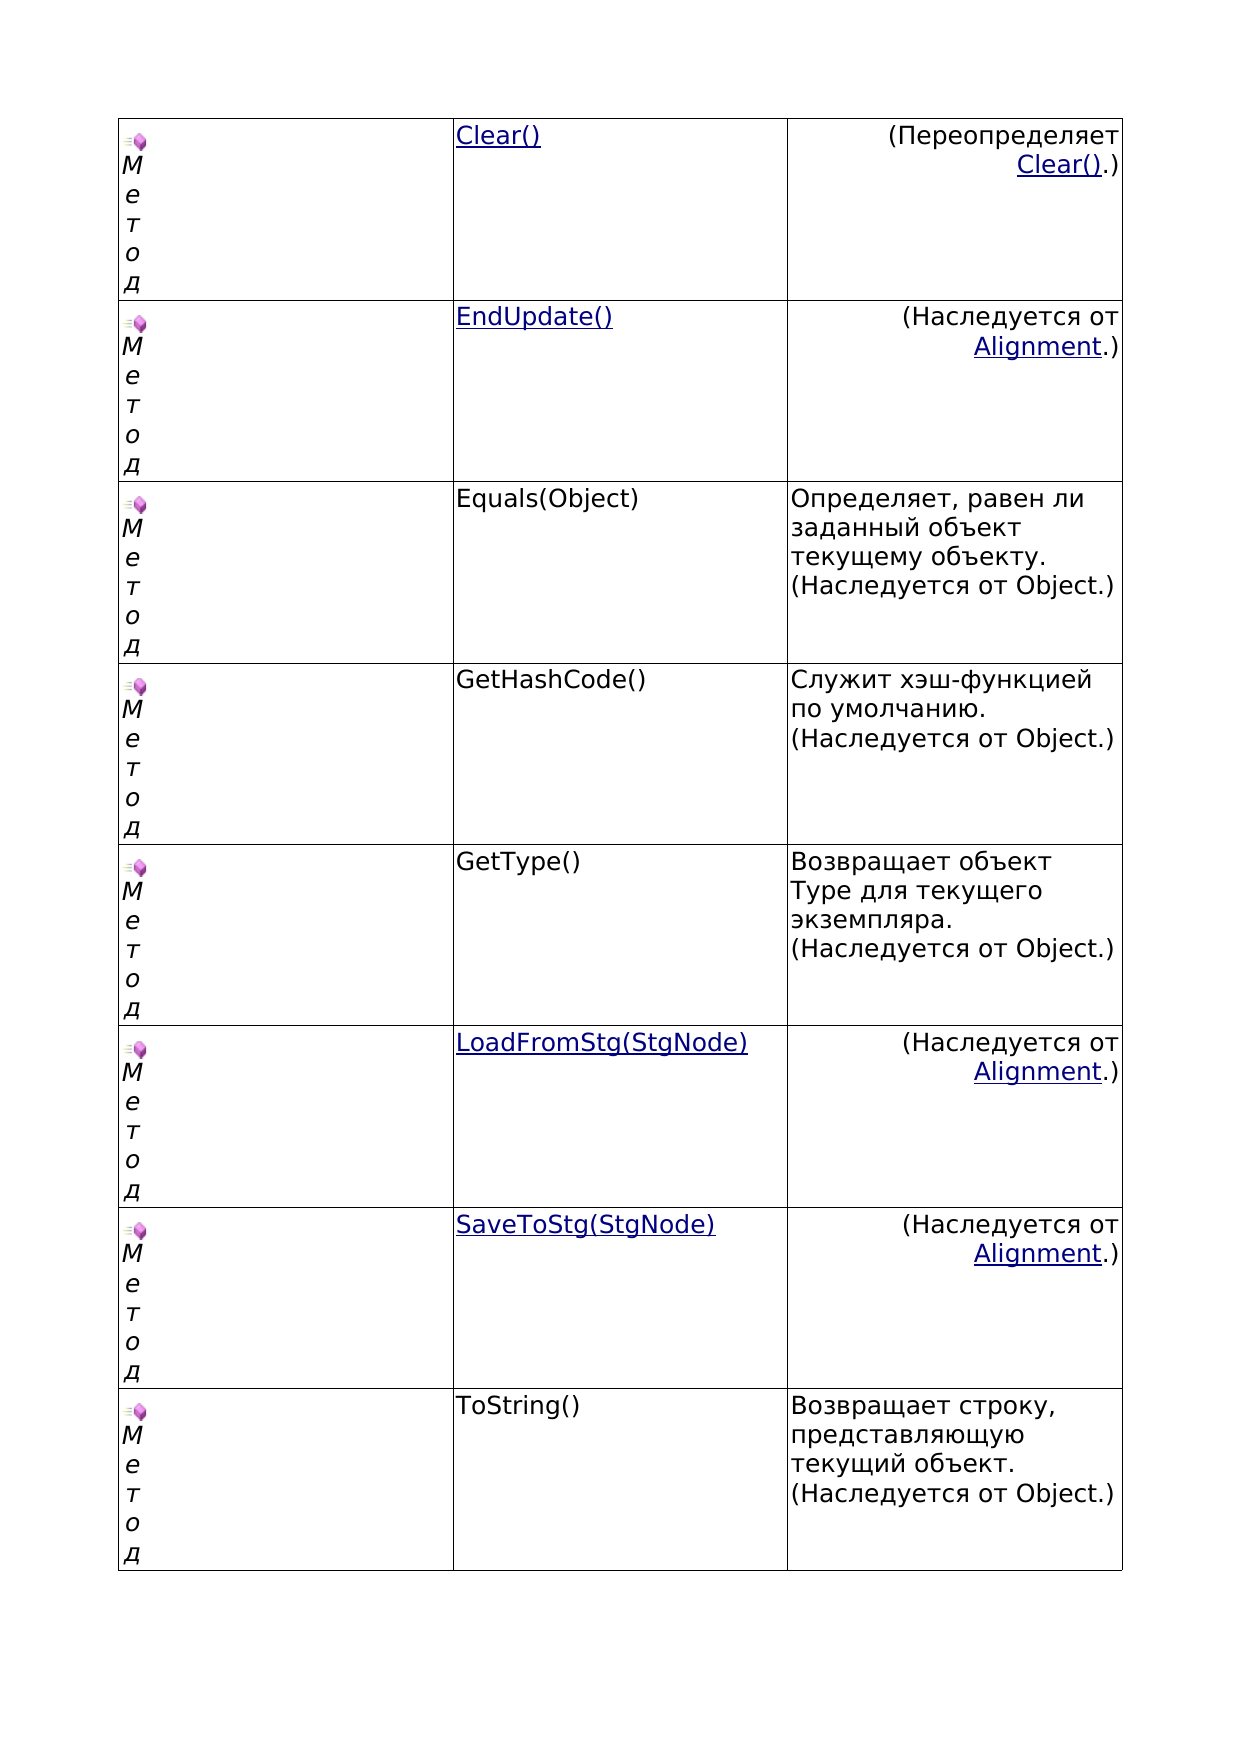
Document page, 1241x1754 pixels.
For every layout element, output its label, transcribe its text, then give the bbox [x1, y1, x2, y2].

picture [121, 496, 147, 514]
table_cell GetHashCode() [454, 664, 787, 844]
picture [121, 1403, 147, 1421]
table_cell Clear() [454, 119, 787, 299]
table_cell Возвращает объект Type для текущего экземпляра. (Наследуется от Object.) [788, 845, 1122, 1025]
table_cell [119, 1026, 453, 1207]
table_cell [119, 301, 453, 481]
table_cell Equals(Object) [454, 482, 787, 662]
picture [121, 1041, 147, 1059]
table_cell (Наследуется от Alignment.) [788, 1208, 1122, 1388]
table_cell (Переопределяет Clear().) [788, 119, 1122, 299]
table_cell SaveToStg(StgNode) [454, 1208, 787, 1388]
table_cell Служит хэш-функцией по умолчанию. (Наследуется от Object.) [788, 664, 1122, 844]
table_cell GetType() [454, 845, 787, 1025]
table_cell (Наследуется от Alignment.) [788, 1026, 1122, 1207]
picture [121, 678, 147, 696]
table_cell [119, 664, 453, 844]
table_cell ToString() [454, 1389, 787, 1570]
table_cell Возвращает строку, представляющую текущий объект. (Наследуется от Object.) [788, 1389, 1122, 1570]
picture [121, 315, 147, 333]
table_cell [119, 119, 453, 299]
table_cell EndUpdate() [454, 301, 787, 481]
picture [121, 859, 147, 877]
picture [121, 1222, 147, 1240]
table_cell [119, 1208, 453, 1388]
picture [121, 133, 147, 151]
table_cell [119, 1389, 453, 1570]
table_cell Определяет, равен ли заданный объект текущему объекту. (Наследуется от Object.) [788, 482, 1122, 662]
table_cell LoadFromStg(StgNode) [454, 1026, 787, 1207]
table_cell [119, 845, 453, 1025]
table_cell [119, 482, 453, 662]
table_cell (Наследуется от Alignment.) [788, 301, 1122, 481]
